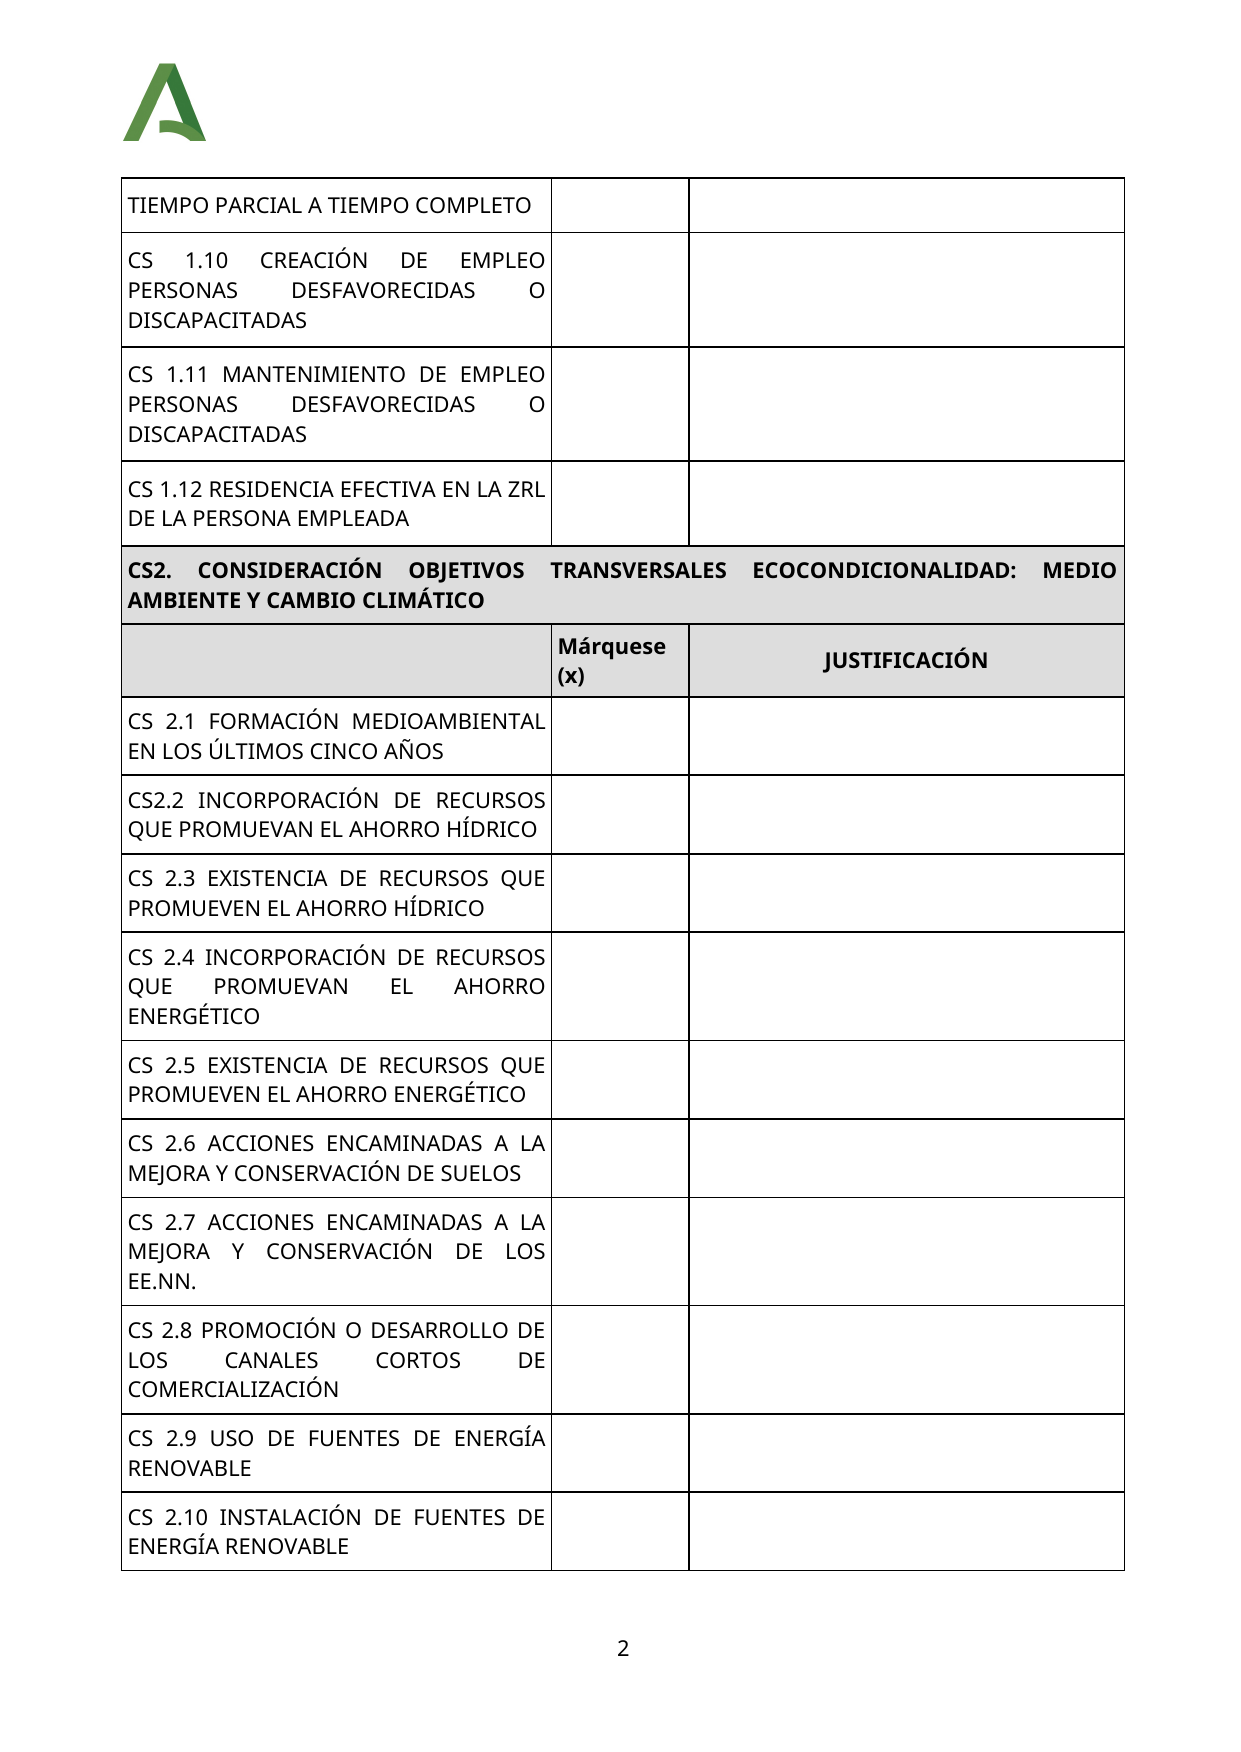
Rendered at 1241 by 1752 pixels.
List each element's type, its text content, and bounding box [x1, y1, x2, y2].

picture [118, 59, 211, 146]
table_cell CS 2.10 INSTALACIÓN DE FUENTES DE ENERGÍA RENOVABLE [122, 1493, 551, 1570]
table_cell [552, 698, 688, 774]
table_cell CS2.2 INCORPORACIÓN DE RECURSOS QUE PROMUEVAN EL AHORRO HÍDRICO [122, 776, 551, 853]
table_cell CS 2.8 PROMOCIÓN O DESARROLLO DE LOS CANALES CORTOS DE COMERCIALIZACIÓN [122, 1306, 551, 1413]
table_cell [690, 776, 1124, 853]
table_cell [690, 1041, 1124, 1118]
table_cell CS 2.1 FORMACIÓN MEDIOAMBIENTAL EN LOS ÚLTIMOS CINCO AÑOS [122, 698, 551, 774]
table_cell [690, 462, 1124, 545]
table_cell [552, 179, 688, 232]
table_cell CS 1.11 MANTENIMIENTO DE EMPLEO PERSONAS DESFAVORECIDAS O DISCAPACITADAS [122, 348, 551, 460]
table_cell CS 2.7 ACCIONES ENCAMINADAS A LA MEJORA Y CONSERVACIÓN DE LOS EE.NN. [122, 1198, 551, 1304]
table_cell CS 2.4 INCORPORACIÓN DE RECURSOS QUE PROMUEVAN EL AHORRO ENERGÉTICO [122, 933, 551, 1039]
table_cell [690, 698, 1124, 774]
table_cell TIEMPO PARCIAL A TIEMPO COMPLETO [122, 179, 551, 232]
table_cell CS 1.10 CREACIÓN DE EMPLEO PERSONAS DESFAVORECIDAS O DISCAPACITADAS [122, 233, 551, 346]
table_cell JUSTIFICACIÓN [690, 625, 1124, 696]
table_cell [690, 1306, 1124, 1413]
table_cell [552, 1198, 688, 1304]
table_cell [552, 933, 688, 1039]
table_cell [690, 1415, 1124, 1491]
table_cell [552, 776, 688, 853]
table_cell CS 2.3 EXISTENCIA DE RECURSOS QUE PROMUEVEN EL AHORRO HÍDRICO [122, 855, 551, 931]
table_cell [690, 348, 1124, 460]
table_cell [552, 855, 688, 931]
table_cell [690, 233, 1124, 346]
table_cell [552, 233, 688, 346]
table_cell [690, 1198, 1124, 1304]
table_cell [122, 625, 551, 696]
table_cell [690, 855, 1124, 931]
table_cell CS 2.9 USO DE FUENTES DE ENERGÍA RENOVABLE [122, 1415, 551, 1491]
table_cell [552, 1041, 688, 1118]
table_cell [552, 1306, 688, 1413]
table_cell CS 2.6 ACCIONES ENCAMINADAS A LA MEJORA Y CONSERVACIÓN DE SUELOS [122, 1120, 551, 1196]
table_cell Márquese (x) [552, 625, 688, 696]
table_cell [552, 1120, 688, 1196]
table_cell [552, 348, 688, 460]
table_cell [690, 1120, 1124, 1196]
table_cell CS 2.5 EXISTENCIA DE RECURSOS QUE PROMUEVEN EL AHORRO ENERGÉTICO [122, 1041, 551, 1118]
table_cell [552, 1493, 688, 1570]
table_cell [690, 933, 1124, 1039]
table_cell CS 1.12 RESIDENCIA EFECTIVA EN LA ZRL DE LA PERSONA EMPLEADA [122, 462, 551, 545]
table_cell CS2. CONSIDERACIÓN OBJETIVOS TRANSVERSALES ECOCONDICIONALIDAD: MEDIO AMBIENTE Y CAMBIO CLIMÁTICO [122, 547, 1124, 623]
table_cell [690, 179, 1124, 232]
table_cell [552, 1415, 688, 1491]
table_cell [552, 462, 688, 545]
table_cell [690, 1493, 1124, 1570]
